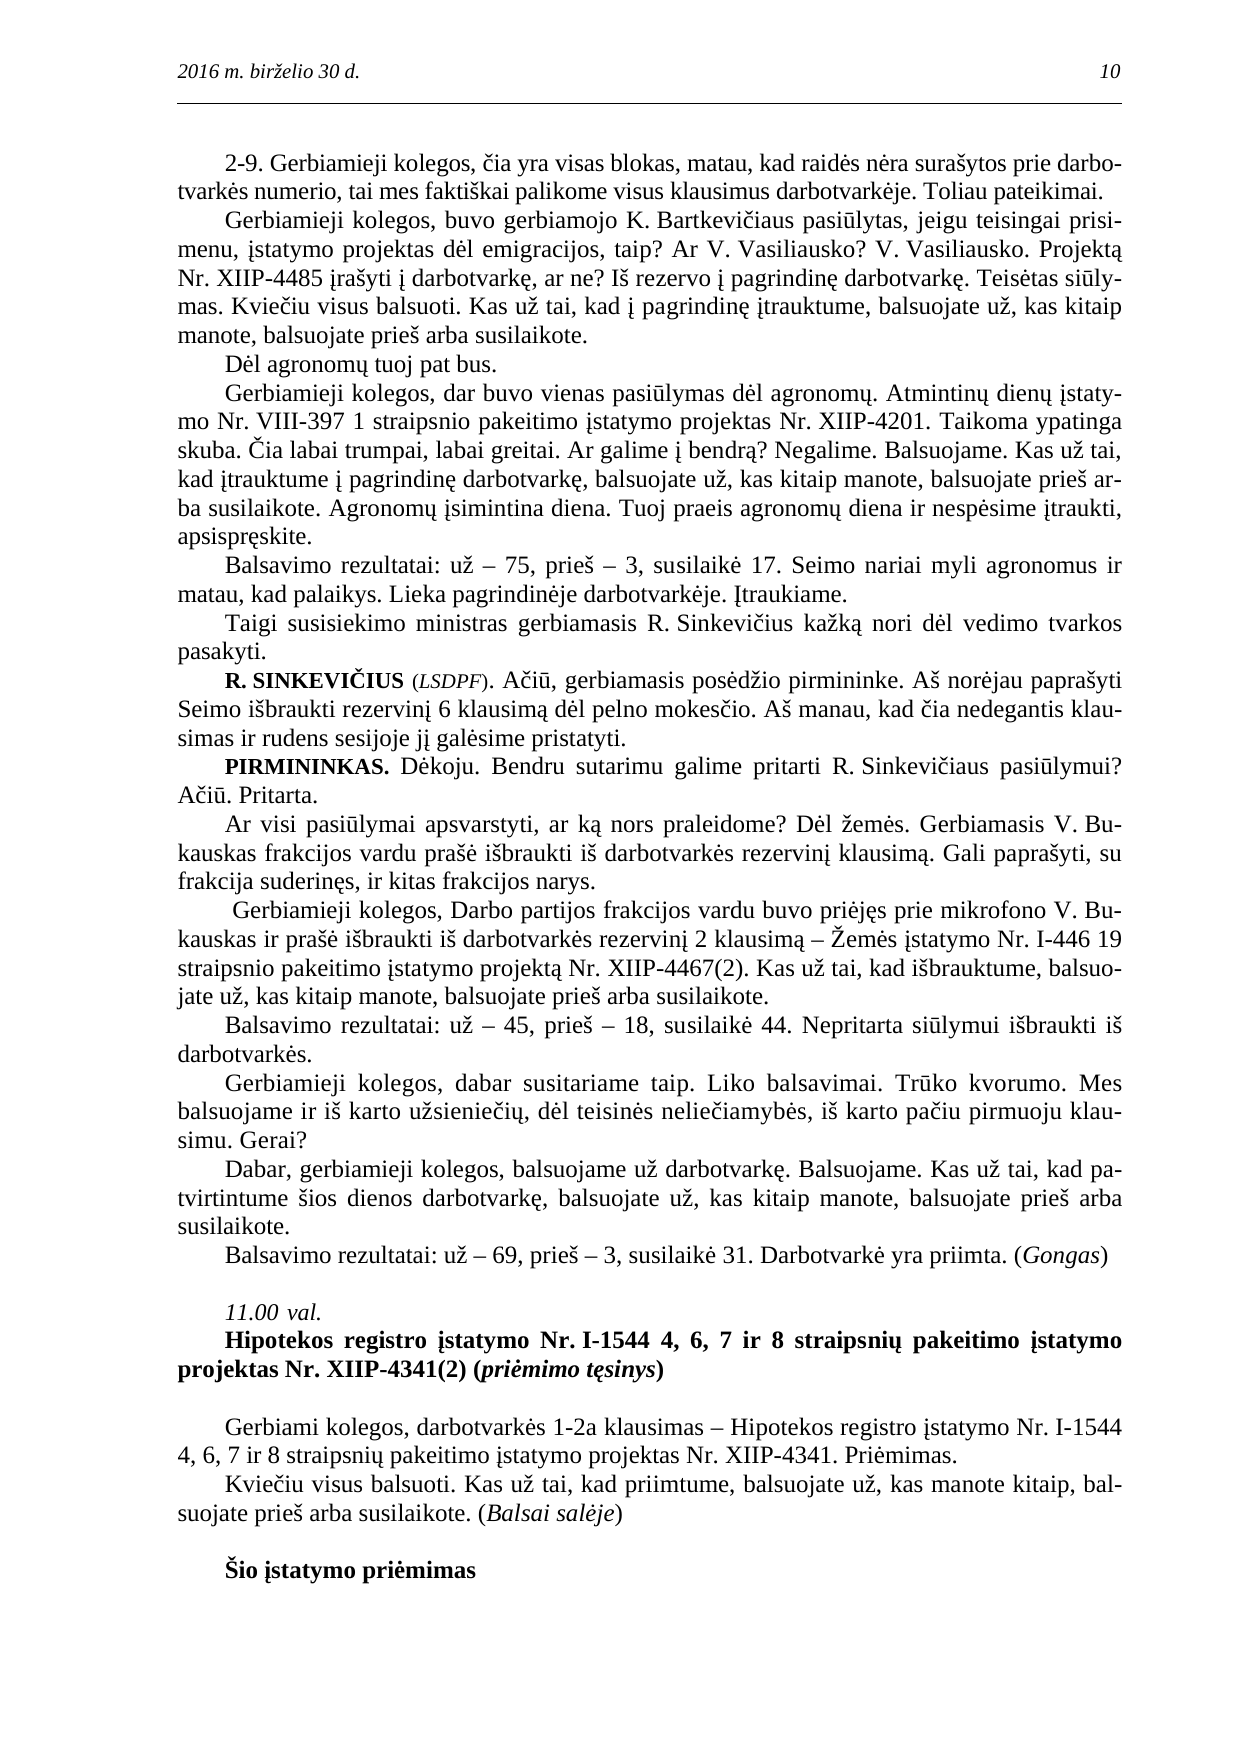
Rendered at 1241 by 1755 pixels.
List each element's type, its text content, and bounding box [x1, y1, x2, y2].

text Ger­bia­mi ko­le­gos, dar­bo­tvarkės 1-2a klau­si­mas – Hi­po­te­kos re­gist­ro įsta­ty­mo Nr. I-1544 4, 6, 7 ir 8 straips­nių pa­kei­ti­mo įsta­ty­mo pro­jek­tas Nr. XIIP-4341. Pri­ėmi­mas. [177, 1412, 1122, 1469]
text Bal­sa­vi­mo re­zul­ta­tai: už – 75, prieš – 3, su­si­lai­kė 17. Sei­mo na­riai my­li ag­ro­no­mus ir ma­tau, kad pa­lai­kys. Lie­ka pa­grin­di­nė­je dar­bo­tvarkėje. Įtrau­kia­me. [177, 550, 1122, 608]
text Bal­sa­vi­mo re­zul­ta­tai: už – 69, prieš – 3, su­si­lai­kė 31. Dar­bo­tvarkė yra pri­im­ta. (Gon­gas) [177, 1240, 1122, 1269]
text Hi­po­te­kos re­gist­ro įsta­ty­mo Nr. I-1544 4, 6, 7 ir 8 straips­nių pa­kei­ti­mo įsta­ty­mo pro­jek­tas Nr. XIIP-4341(2) (pri­ėmi­mo tę­si­nys) [177, 1325, 1122, 1383]
text Tai­gi su­si­sie­ki­mo mi­nist­ras ger­bia­ma­sis R. Sin­ke­vi­čius kaž­ką no­ri dėl ve­di­mo tvar­kos pa­sa­ky­ti. [177, 608, 1122, 665]
text 11.00 val. [224, 1298, 1122, 1325]
text Dėl ag­ro­no­mų tuoj pat bus. [177, 349, 1122, 378]
text Šio įsta­ty­mo pri­ėmi­mas [177, 1555, 1122, 1584]
text Ger­bia­mie­ji ko­le­gos, dar bu­vo vie­nas pa­siū­ly­mas dėl ag­ro­no­mų. At­min­ti­nų die­nų įsta­ty­mo Nr. VIII-397 1 straips­nio pa­kei­ti­mo įsta­ty­mo pro­jek­tas Nr. XIIP-4201. Tai­ko­ma ypa­tin­ga sku­ba. Čia la­bai trum­pai, la­bai grei­tai. Ar ga­li­me į ben­drą? Ne­ga­li­me. Bal­suo­ja­me. Kas už tai, kad įtrauk­tu­me į pa­grin­di­nę dar­bo­tvarkę, bal­suo­ja­te už, kas ki­taip ma­no­te, bal­suo­ja­te prieš ar­ba su­si­lai­ko­te. Ag­ro­no­mų įsi­min­ti­na die­na. Tuoj pra­eis ag­ro­no­mų die­na ir ne­spė­si­me įtrauk­ti, ap­si­spręs­ki­te. [177, 378, 1122, 550]
text 2-9. Ger­bia­mie­ji ko­le­gos, čia yra vi­sas blo­kas, ma­tau, kad rai­dės nė­ra su­ra­šy­tos prie dar­bo­­tvarkės nu­me­rio, tai mes fak­tiš­kai pa­li­ko­me vi­sus klau­si­mus dar­bo­tvarkėje. To­liau pa­tei­ki­mai. [177, 148, 1122, 205]
text Ger­bia­mie­ji ko­le­gos, Dar­bo par­ti­jos frak­ci­jos var­du bu­vo pri­ėjęs prie mik­ro­fo­no V. Bu­kaus­kas ir pra­šė iš­brauk­ti iš dar­bo­tvarkės re­zer­vi­nį 2 klau­si­mą – Že­mės įsta­ty­mo Nr. I-446 19 straips­nio pa­kei­ti­mo įsta­ty­mo pro­jek­tą Nr. XIIP-4467(2). Kas už tai, kad iš­brauk­tu­me, bal­suo­ja­te už, kas ki­taip ma­no­te, bal­suo­ja­te prieš ar­ba su­si­lai­ko­te. [177, 895, 1122, 1010]
text Ger­bia­mie­ji ko­le­gos, bu­vo ger­bia­mo­jo K. Bart­ke­vi­čiaus pa­siū­ly­tas, jei­gu tei­sin­gai pri­si­me­nu, įsta­ty­mo pro­jek­tas dėl emig­ra­ci­jos, taip? Ar V. Va­si­liaus­ko? V. Va­si­liaus­ko. Pro­jek­tą Nr. XIIP-4485 įra­šy­ti į dar­bo­tvarkę, ar ne? Iš re­zer­vo į pa­grin­di­nę dar­bo­tvarkę. Tei­sė­tas siū­ly­mas. Kvie­čiu vi­sus bal­suo­ti. Kas už tai, kad į pa­grin­di­nę įtrauk­tu­me, bal­suo­ja­te už, kas ki­taip ma­no­te, bal­suo­ja­te prieš ar­ba su­si­lai­ko­te. [177, 205, 1122, 349]
text Ar vi­si pa­siū­ly­mai ap­svars­ty­ti, ar ką nors pra­lei­do­me? Dėl že­mės. Ger­bia­ma­sis V. Bu­kaus­kas frak­ci­jos var­du pra­šė iš­brauk­ti iš dar­bo­tvarkės re­zer­vi­nį klau­si­mą. Ga­li pa­pra­šy­ti, su frak­ci­ja su­de­ri­nęs, ir ki­tas frak­ci­jos na­rys. [177, 809, 1122, 895]
text PIRMININKAS. Dė­ko­ju. Ben­dru su­ta­ri­mu ga­li­me pri­tar­ti R. Sin­ke­vi­čiaus pa­siū­ly­mui? Ačiū. Pri­tar­ta. [177, 751, 1122, 809]
text Kvie­čiu vi­sus bal­suo­ti. Kas už tai, kad pri­im­tu­me, bal­suo­ja­te už, kas ma­no­te ki­taip, bal­suo­ja­te prieš ar­ba su­si­lai­ko­te. (Bal­sai sa­lė­je) [177, 1469, 1122, 1527]
text Bal­sa­vi­mo re­zul­ta­tai: už – 45, prieš – 18, su­si­lai­kė 44. Ne­pri­tar­ta siū­ly­mui iš­brauk­ti iš dar­bo­tvarkės. [177, 1010, 1122, 1068]
text Da­bar, ger­bia­mie­ji ko­le­gos, bal­suo­ja­me už dar­bo­tvarkę. Bal­suo­ja­me. Kas už tai, kad pa­tvir­tin­tu­me šios die­nos dar­bo­tvarkę, bal­suo­ja­te už, kas ki­taip ma­no­te, bal­suo­ja­te prieš ar­ba susi­lai­ko­te. [177, 1154, 1122, 1240]
text R. SINKEVIČIUS (LSDPF). Ačiū, ger­bia­ma­sis po­sė­džio pir­mi­nin­ke. Aš no­rė­jau pa­pra­šy­ti Sei­mo iš­brauk­ti re­zer­vi­nį 6 klau­si­mą dėl pel­no mo­kes­čio. Aš ma­nau, kad čia ne­de­gan­tis klau­si­mas ir ru­dens se­si­jo­je jį ga­lė­si­me pri­sta­ty­ti. [177, 665, 1122, 751]
text Ger­bia­mie­ji ko­le­gos, da­bar su­si­ta­ria­me taip. Li­ko bal­sa­vi­mai. Trū­ko kvo­ru­mo. Mes bal­suo­ja­me ir iš kar­to už­sie­nie­čių, dėl tei­si­nės ne­lie­čia­my­bės, iš kar­to pa­čiu pir­muo­ju klau­si­mu. Ge­rai? [177, 1068, 1122, 1154]
